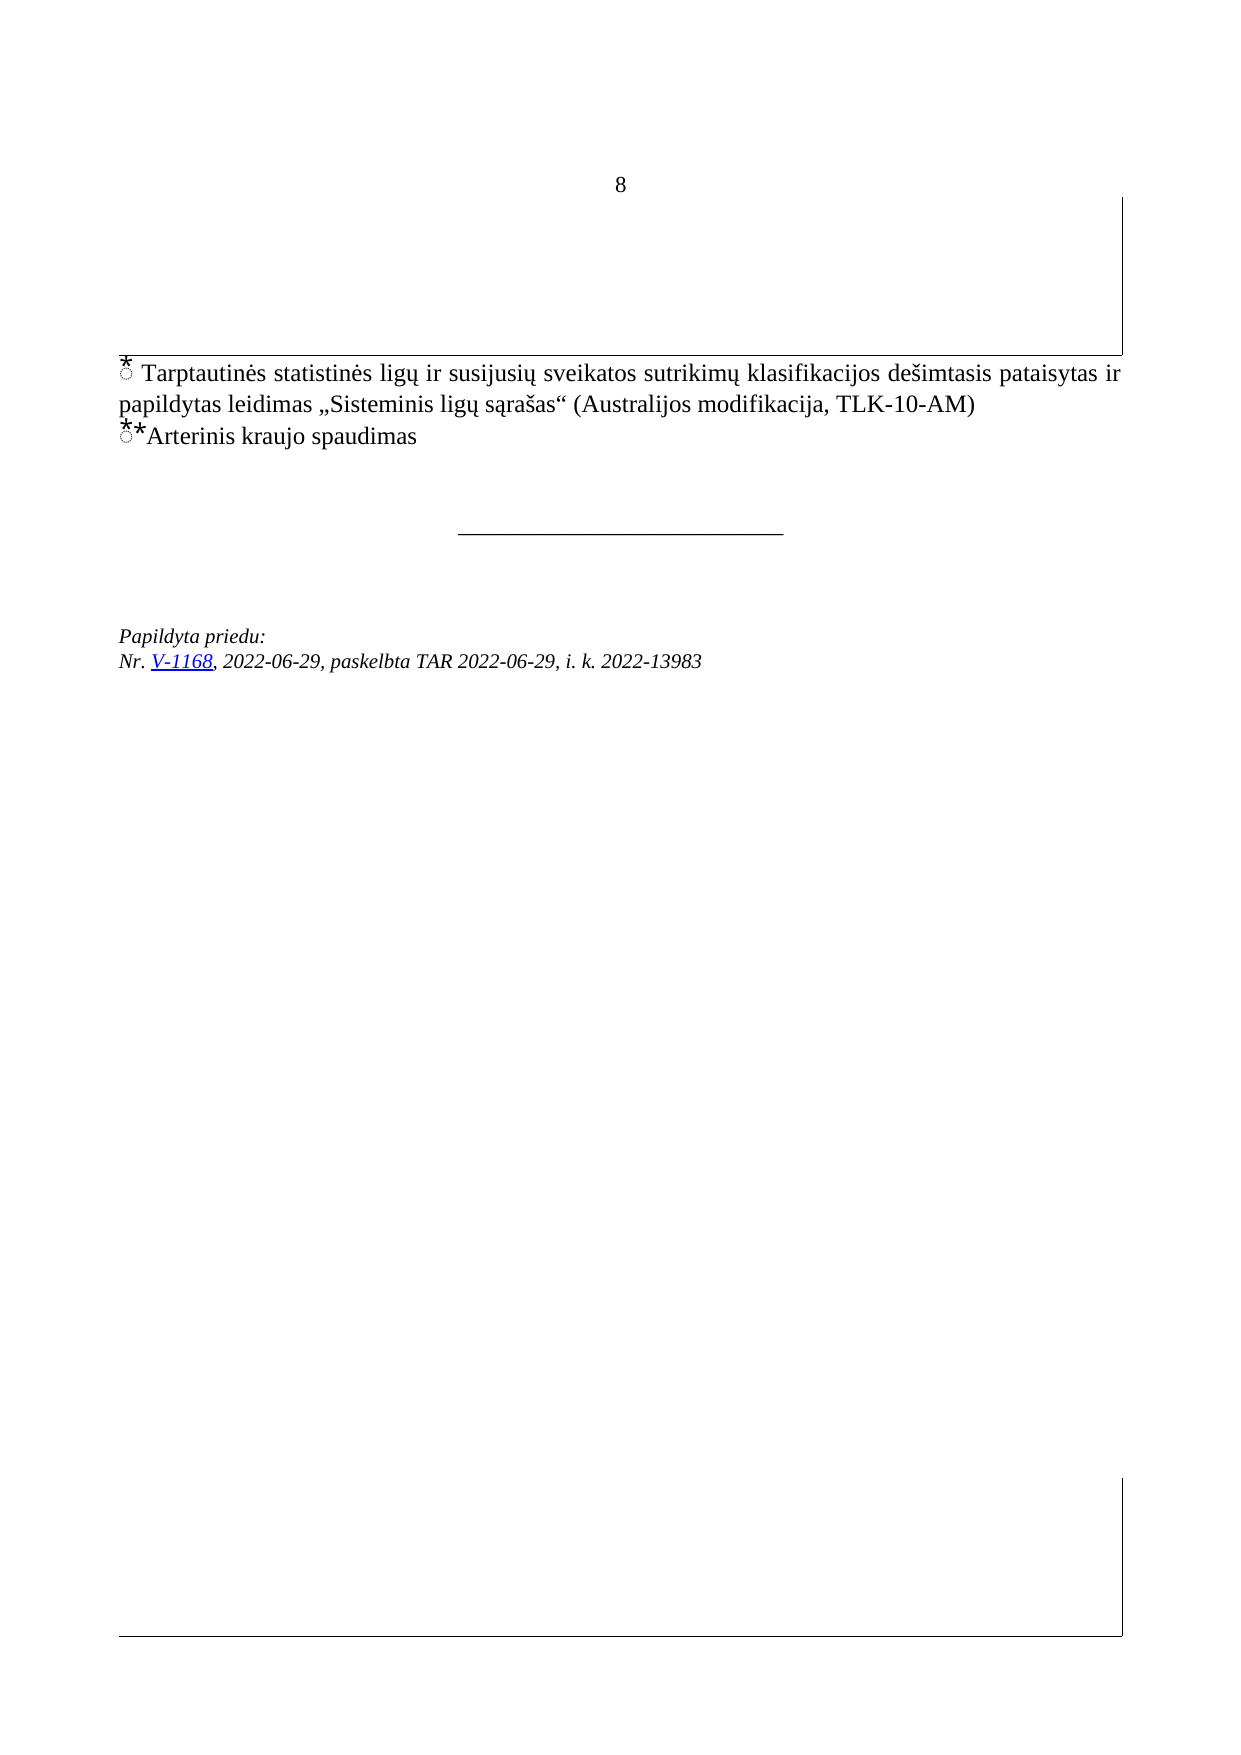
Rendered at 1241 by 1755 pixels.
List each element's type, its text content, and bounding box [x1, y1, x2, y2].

text Papildyta priedu: [119, 624, 1122, 648]
text __________________________ [119, 509, 1122, 538]
text Nr. V-1168, 2022-06-29, paskelbta TAR 2022-06-29, i. k. 2022-13983 [119, 648, 1122, 673]
text ⃰ ⃰ Arterinis kraujo spaudimas [119, 418, 1122, 452]
text ⃰ Tarptautinės statistinės ligų ir susijusių sveikatos sutrikimų klasifikacijos dešimtasis pataisytas ir papildytas leidimas „Sisteminis ligų sąrašas“ (Australijos modifikacija, TLK-10-AM) [119, 355, 1122, 418]
